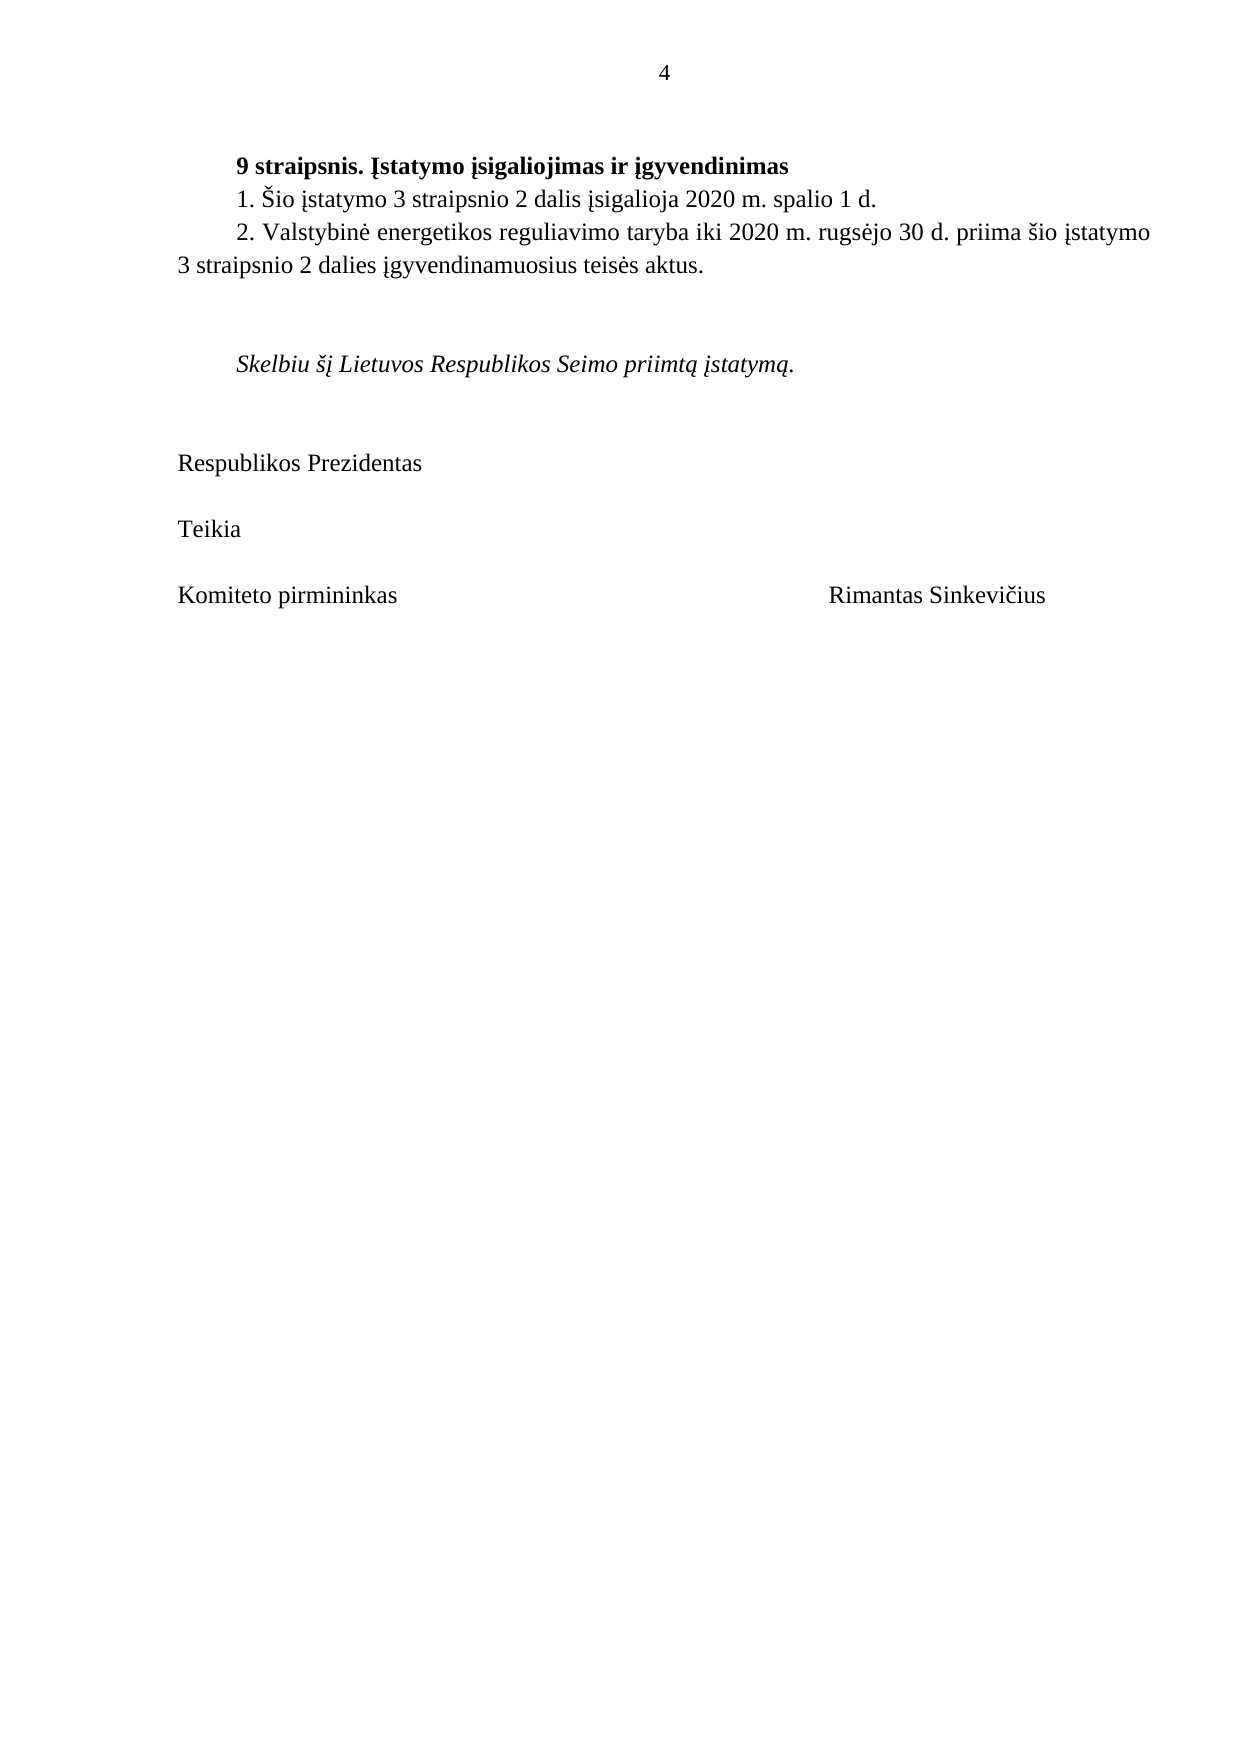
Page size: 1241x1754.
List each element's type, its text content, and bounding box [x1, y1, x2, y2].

text 2. Valstybinė energetikos reguliavimo taryba iki 2020 m. rugsėjo 30 d. priima šio įstatymo 3 straipsnio 2 dalies įgyvendinamuosius teisės aktus. [177, 217, 1152, 279]
text Skelbiu šį Lietuvos Respublikos Seimo priimtą įstatymą. [177, 349, 1152, 378]
text 1. Šio įstatymo 3 straipsnio 2 dalis įsigalioja 2020 m. spalio 1 d. [177, 184, 1152, 213]
text 9 straipsnis. Įstatymo įsigaliojimas ir įgyvendinimas [177, 151, 1152, 180]
text Teikia [177, 514, 1152, 543]
text Komiteto pirmininkas Rimantas Sinkevičius [177, 580, 1152, 609]
text Respublikos Prezidentas [177, 448, 1152, 477]
